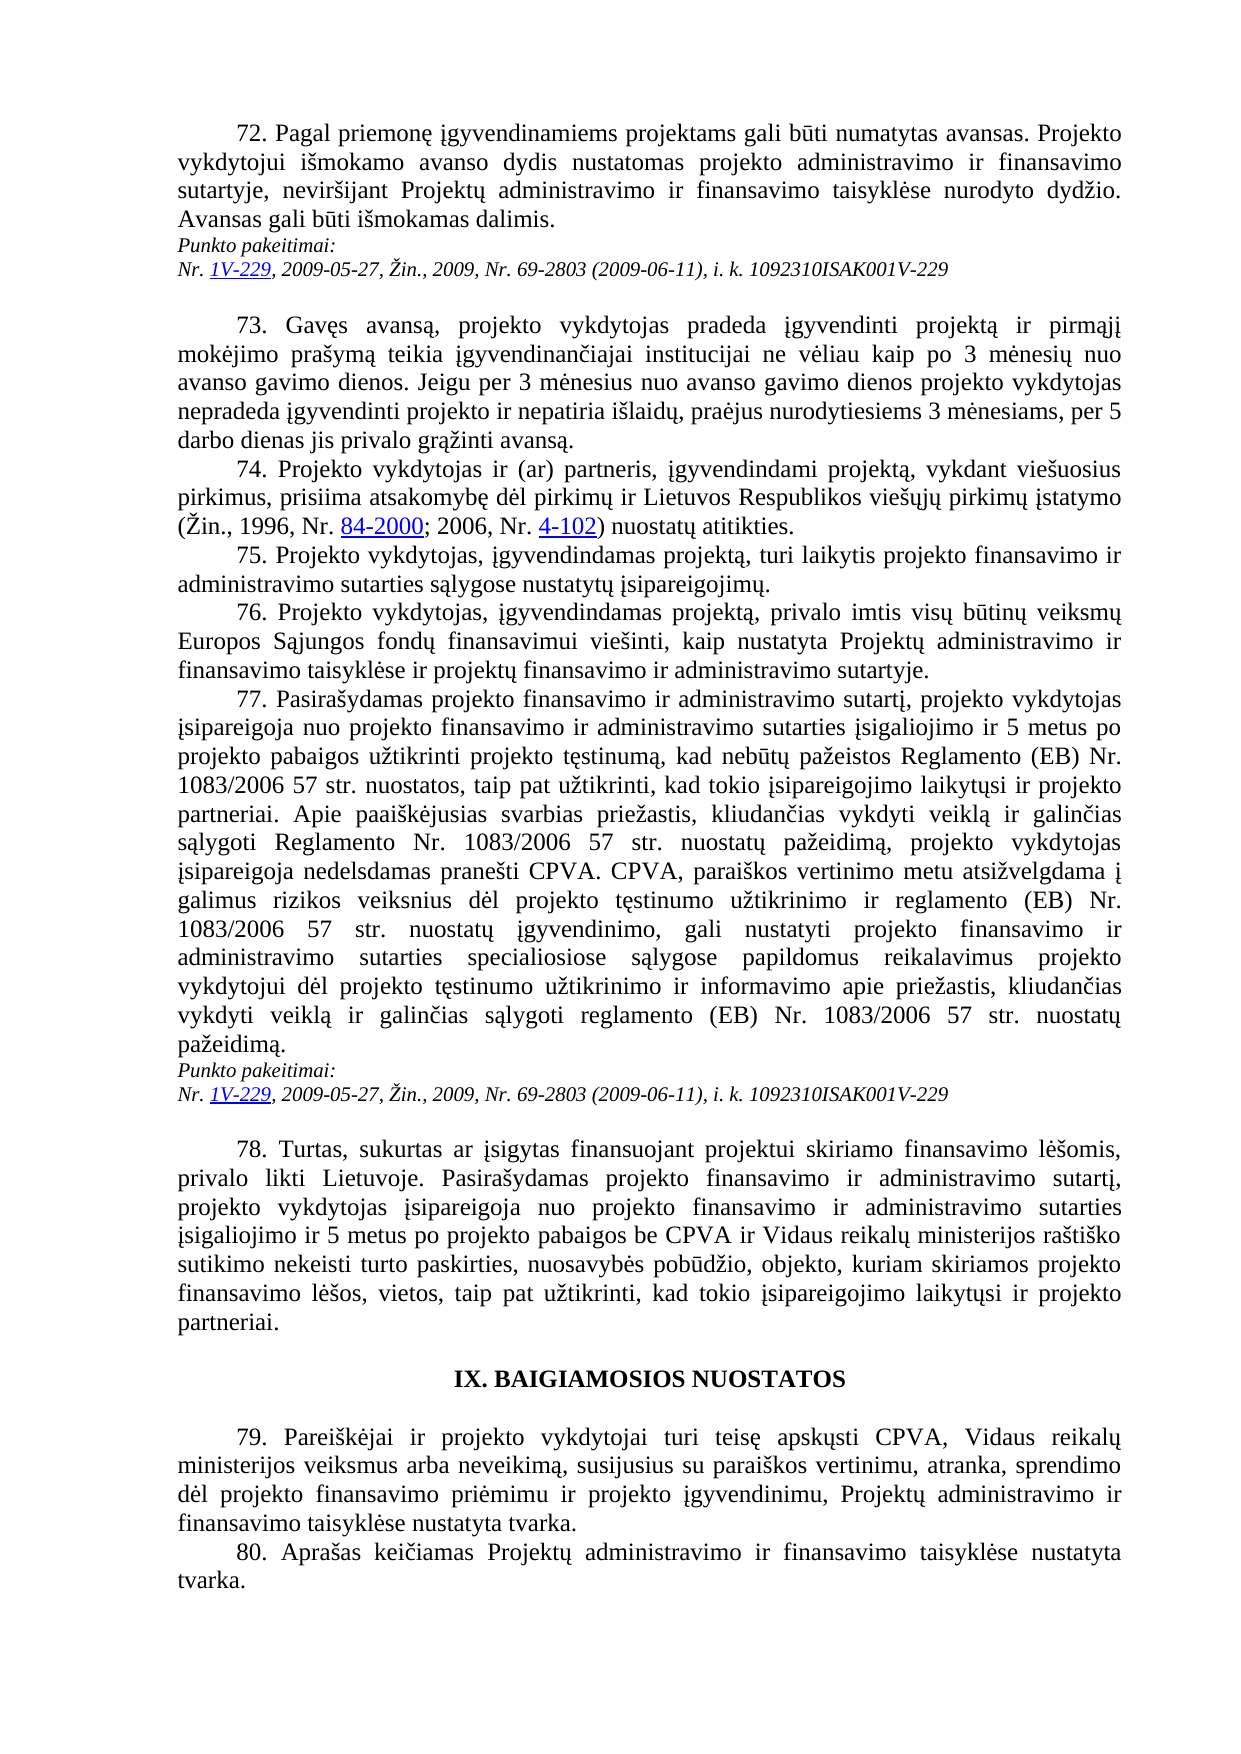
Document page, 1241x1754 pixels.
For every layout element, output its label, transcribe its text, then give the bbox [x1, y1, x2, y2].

text 79. Pareiškėjai ir projekto vykdytojai turi teisę apskųsti CPVA, Vidaus reikalų ministerijos veiksmus arba neveikimą, susijusius su paraiškos vertinimu, atranka, sprendimo dėl projekto finansavimo priėmimu ir projekto įgyvendinimu, Projektų administravimo ir finansavimo taisyklėse nustatyta tvarka. [177, 1422, 1122, 1537]
text IX. BAIGIAMOSIOS NUOSTATOS [177, 1364, 1122, 1393]
text 76. Projekto vykdytojas, įgyvendindamas projektą, privalo imtis visų būtinų veiksmų Europos Sąjungos fondų finansavimui viešinti, kaip nustatyta Projektų administravimo ir finansavimo taisyklėse ir projektų finansavimo ir administravimo sutartyje. [177, 597, 1122, 684]
text 75. Projekto vykdytojas, įgyvendindamas projektą, turi laikytis projekto finansavimo ir administravimo sutarties sąlygose nustatytų įsipareigojimų. [177, 540, 1122, 597]
text 72. Pagal priemonę įgyvendinamiems projektams gali būti numatytas avansas. Projekto vykdytojui išmokamo avanso dydis nustatomas projekto administravimo ir finansavimo sutartyje, neviršijant Projektų administravimo ir finansavimo taisyklėse nurodyto dydžio. Avansas gali būti išmokamas dalimis. [177, 118, 1122, 233]
text Nr. 1V-229, 2009-05-27, Žin., 2009, Nr. 69-2803 (2009-06-11), i. k. 1092310ISAK001V-229 [177, 1082, 1122, 1106]
text 80. Aprašas keičiamas Projektų administravimo ir finansavimo taisyklėse nustatyta tvarka. [177, 1537, 1122, 1594]
text 73. Gavęs avansą, projekto vykdytojas pradeda įgyvendinti projektą ir pirmąjį mokėjimo prašymą teikia įgyvendinančiajai institucijai ne vėliau kaip po 3 mėnesių nuo avanso gavimo dienos. Jeigu per 3 mėnesius nuo avanso gavimo dienos projekto vykdytojas nepradeda įgyvendinti projekto ir nepatiria išlaidų, praėjus nurodytiesiems 3 mėnesiams, per 5 darbo dienas jis privalo grąžinti avansą. [177, 310, 1122, 454]
text 77. Pasirašydamas projekto finansavimo ir administravimo sutartį, projekto vykdytojas įsipareigoja nuo projekto finansavimo ir administravimo sutarties įsigaliojimo ir 5 metus po projekto pabaigos užtikrinti projekto tęstinumą, kad nebūtų pažeistos Reglamento (EB) Nr. 1083/2006 57 str. nuostatos, taip pat užtikrinti, kad tokio įsipareigojimo laikytųsi ir projekto partneriai. Apie paaiškėjusias svarbias priežastis, kliudančias vykdyti veiklą ir galinčias sąlygoti Reglamento Nr. 1083/2006 57 str. nuostatų pažeidimą, projekto vykdytojas įsipareigoja nedelsdamas pranešti CPVA. CPVA, paraiškos vertinimo metu atsižvelgdama į galimus rizikos veiksnius dėl projekto tęstinumo užtikrinimo ir reglamento (EB) Nr. 1083/2006 57 str. nuostatų įgyvendinimo, gali nustatyti projekto finansavimo ir administravimo sutarties specialiosiose sąlygose papildomus reikalavimus projekto vykdytojui dėl projekto tęstinumo užtikrinimo ir informavimo apie priežastis, kliudančias vykdyti veiklą ir galinčias sąlygoti reglamento (EB) Nr. 1083/2006 57 str. nuostatų pažeidimą. [177, 684, 1122, 1057]
text 74. Projekto vykdytojas ir (ar) partneris, įgyvendindami projektą, vykdant viešuosius pirkimus, prisiima atsakomybę dėl pirkimų ir Lietuvos Respublikos viešųjų pirkimų įstatymo (Žin., 1996, Nr. 84-2000; 2006, Nr. 4-102) nuostatų atitikties. [177, 454, 1122, 540]
text Nr. 1V-229, 2009-05-27, Žin., 2009, Nr. 69-2803 (2009-06-11), i. k. 1092310ISAK001V-229 [177, 257, 1122, 281]
text Punkto pakeitimai: [177, 1057, 1122, 1082]
text Punkto pakeitimai: [177, 233, 1122, 257]
text 78. Turtas, sukurtas ar įsigytas finansuojant projektui skiriamo finansavimo lėšomis, privalo likti Lietuvoje. Pasirašydamas projekto finansavimo ir administravimo sutartį, projekto vykdytojas įsipareigoja nuo projekto finansavimo ir administravimo sutarties įsigaliojimo ir 5 metus po projekto pabaigos be CPVA ir Vidaus reikalų ministerijos raštiško sutikimo nekeisti turto paskirties, nuosavybės pobūdžio, objekto, kuriam skiriamos projekto finansavimo lėšos, vietos, taip pat užtikrinti, kad tokio įsipareigojimo laikytųsi ir projekto partneriai. [177, 1134, 1122, 1336]
